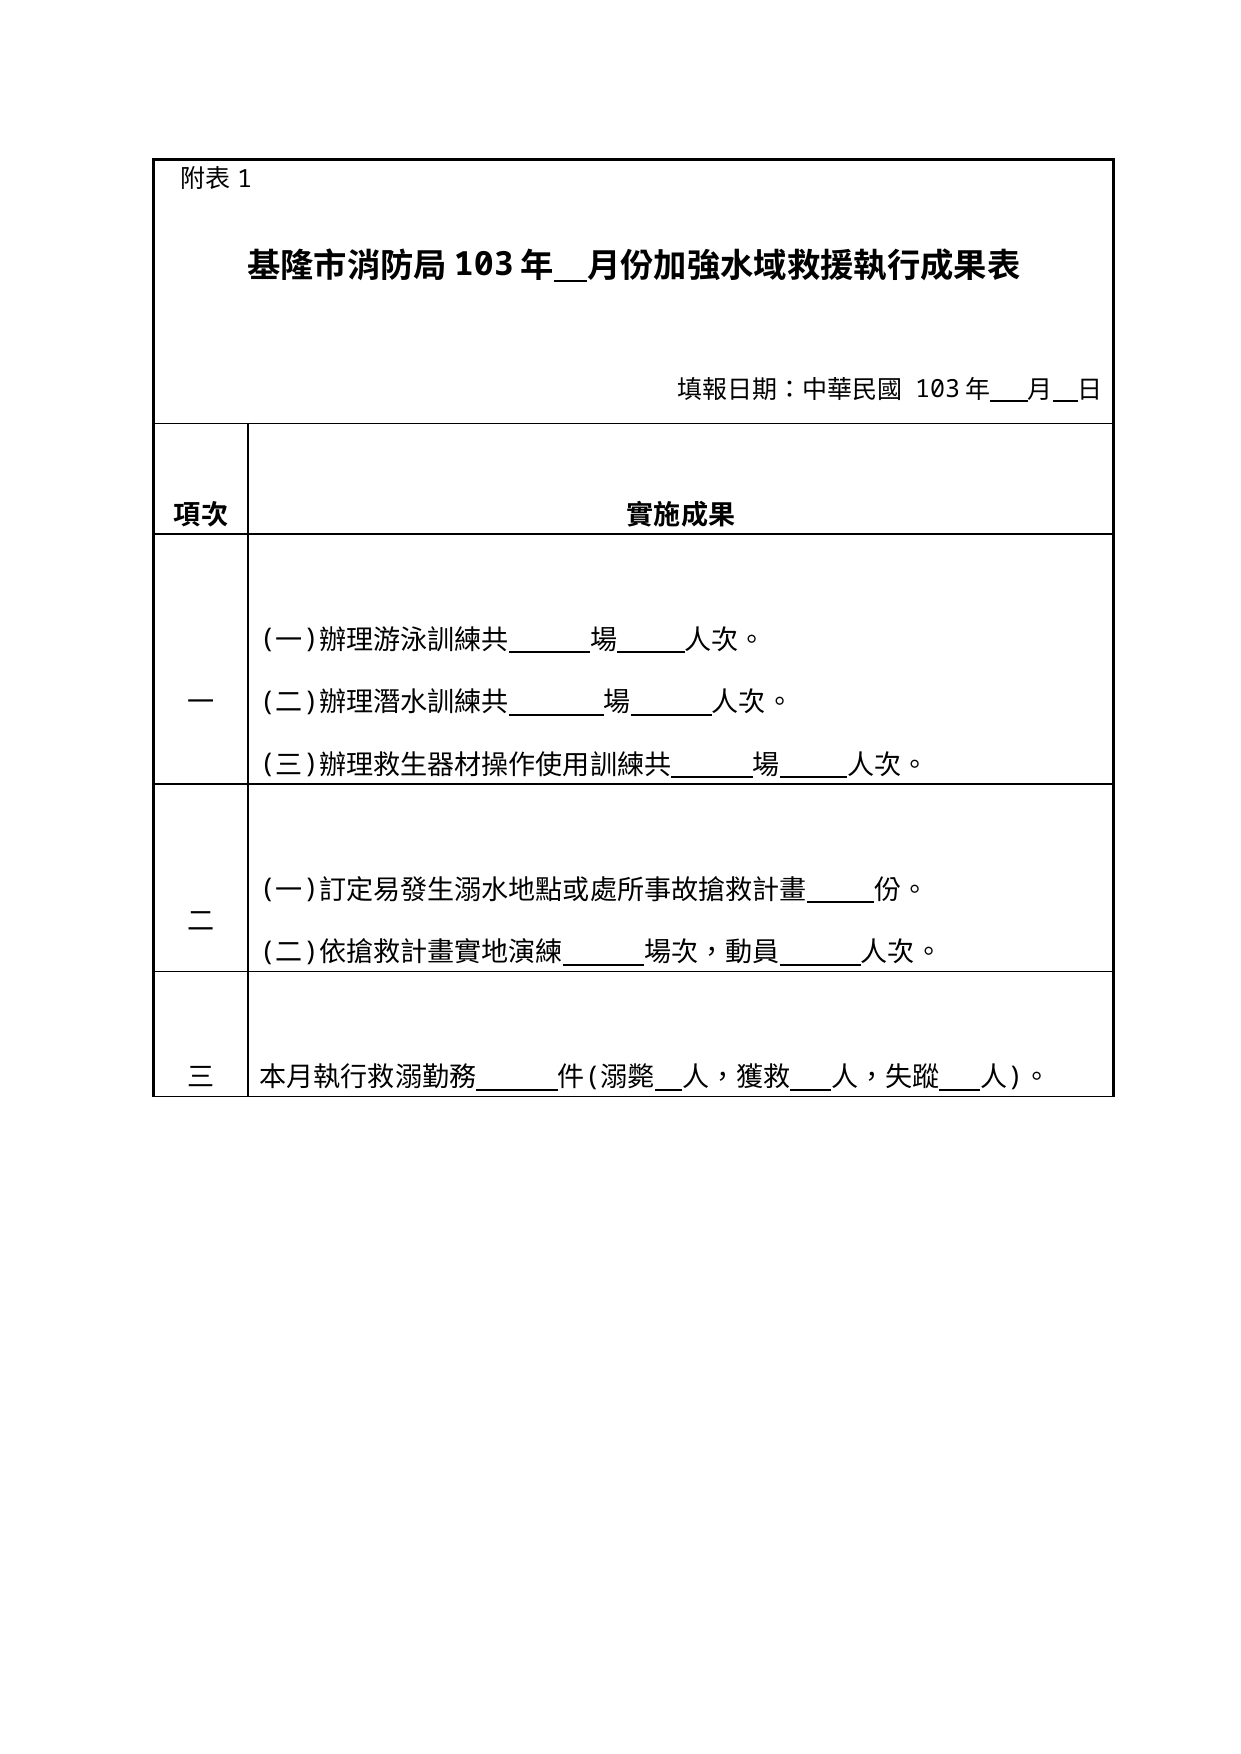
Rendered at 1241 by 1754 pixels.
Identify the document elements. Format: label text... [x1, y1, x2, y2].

table_header 基隆市消防局103年 月份加強水域救援執行成果表 填報日期：中華民國 103年 月 日 [155, 161, 1112, 422]
table_cell (一)訂定易發生溺水地點或處所事故搶救計畫 份。 (二)依搶救計畫實地演練 場次，動員 人次。 [249, 785, 1112, 971]
table_cell 實施成果 [249, 424, 1112, 533]
table_cell 一 [155, 535, 247, 783]
table_cell 本月執行救溺勤務 件(溺斃 人，獲救 人，失蹤 人)。 [249, 972, 1112, 1096]
table_cell (一)辦理游泳訓練共 場 人次。 (二)辦理潛水訓練共 場 人次。 (三)辦理救生器材操作使用訓練共 場 人次。 [249, 535, 1112, 783]
table_cell 三 [155, 972, 247, 1096]
table_cell 項次 [155, 424, 247, 533]
table_cell 二 [155, 785, 247, 971]
